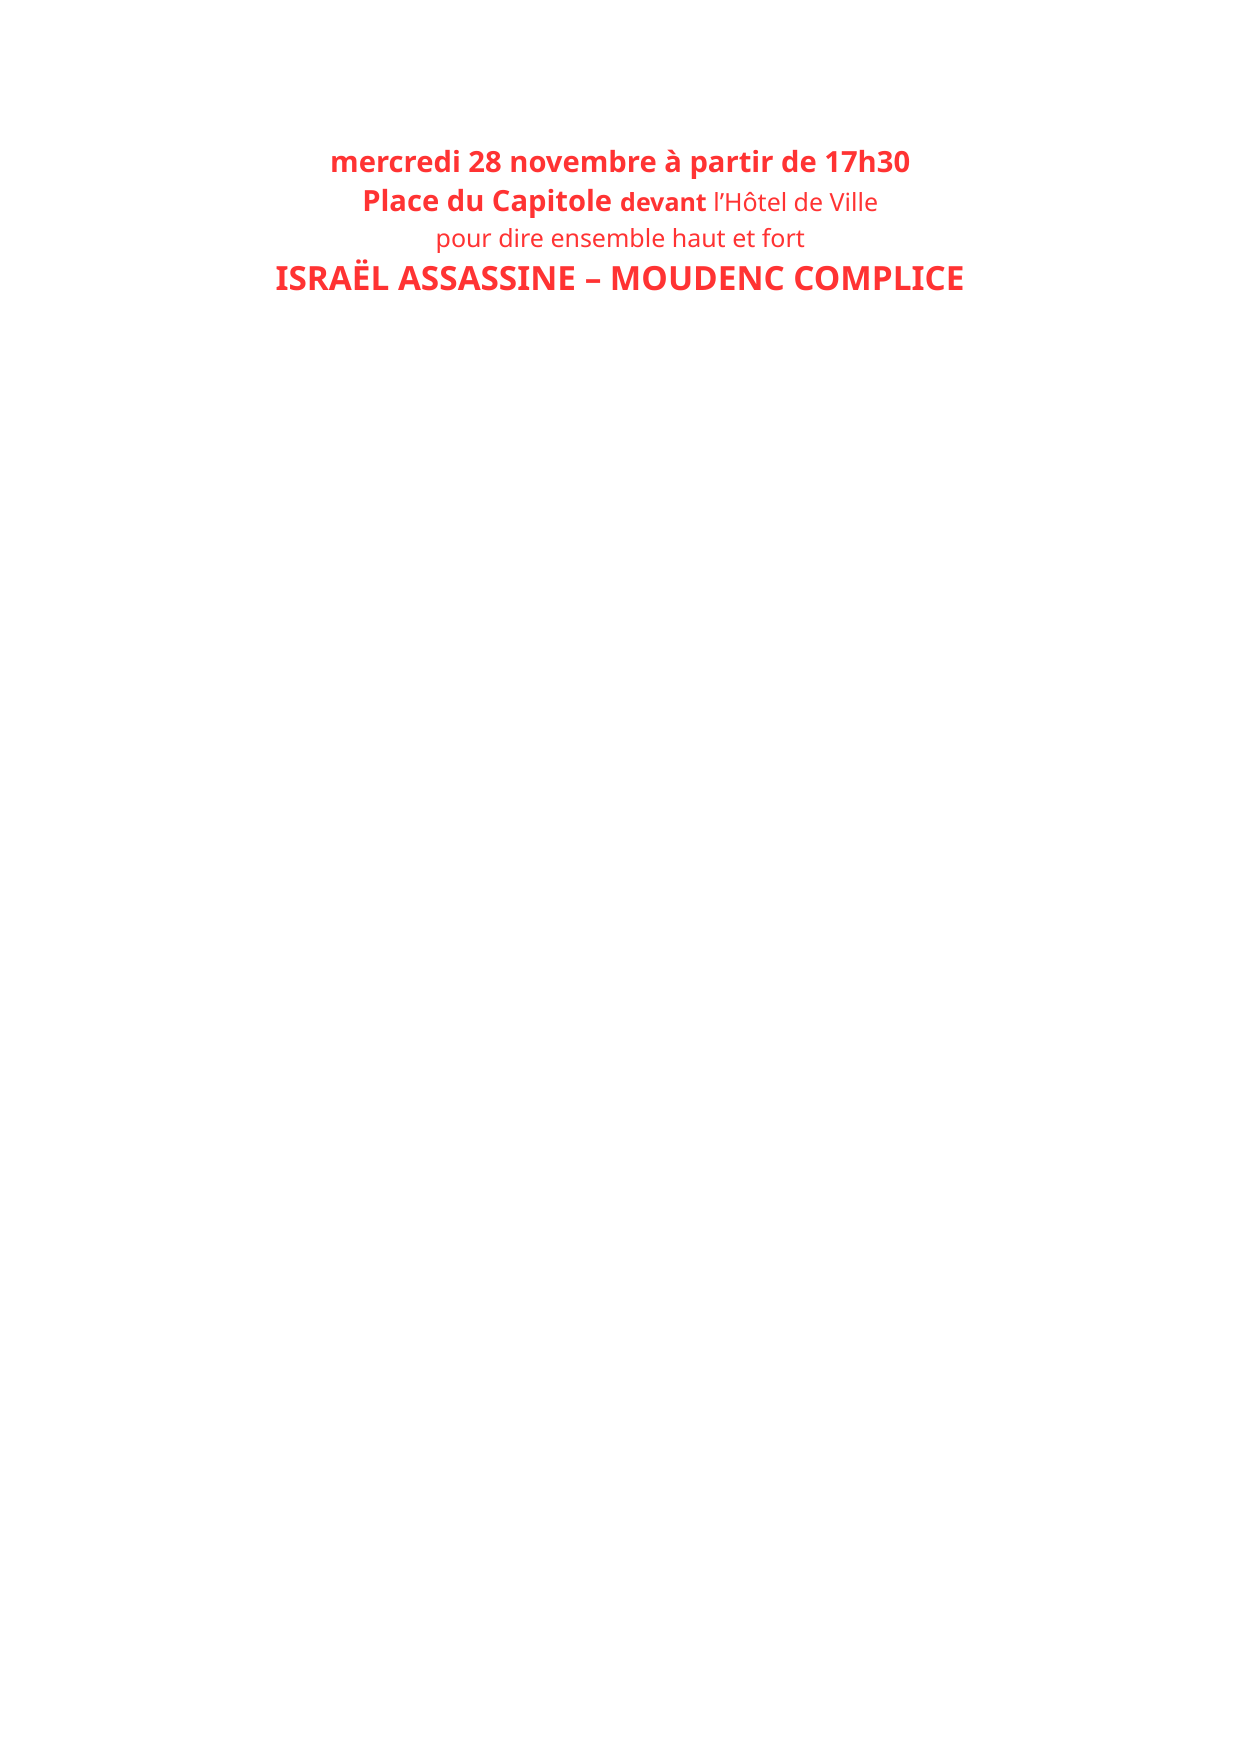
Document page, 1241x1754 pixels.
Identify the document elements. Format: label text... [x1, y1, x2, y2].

text mercredi 28 novembre à partir de 17h30 [118, 141, 1122, 181]
text Place du Capitole devant l’Hôtel de Ville [118, 181, 1122, 220]
text ISRAËL ASSASSINE – MOUDENC COMPLICE [118, 254, 1122, 300]
text pour dire ensemble haut et fort [118, 220, 1122, 254]
